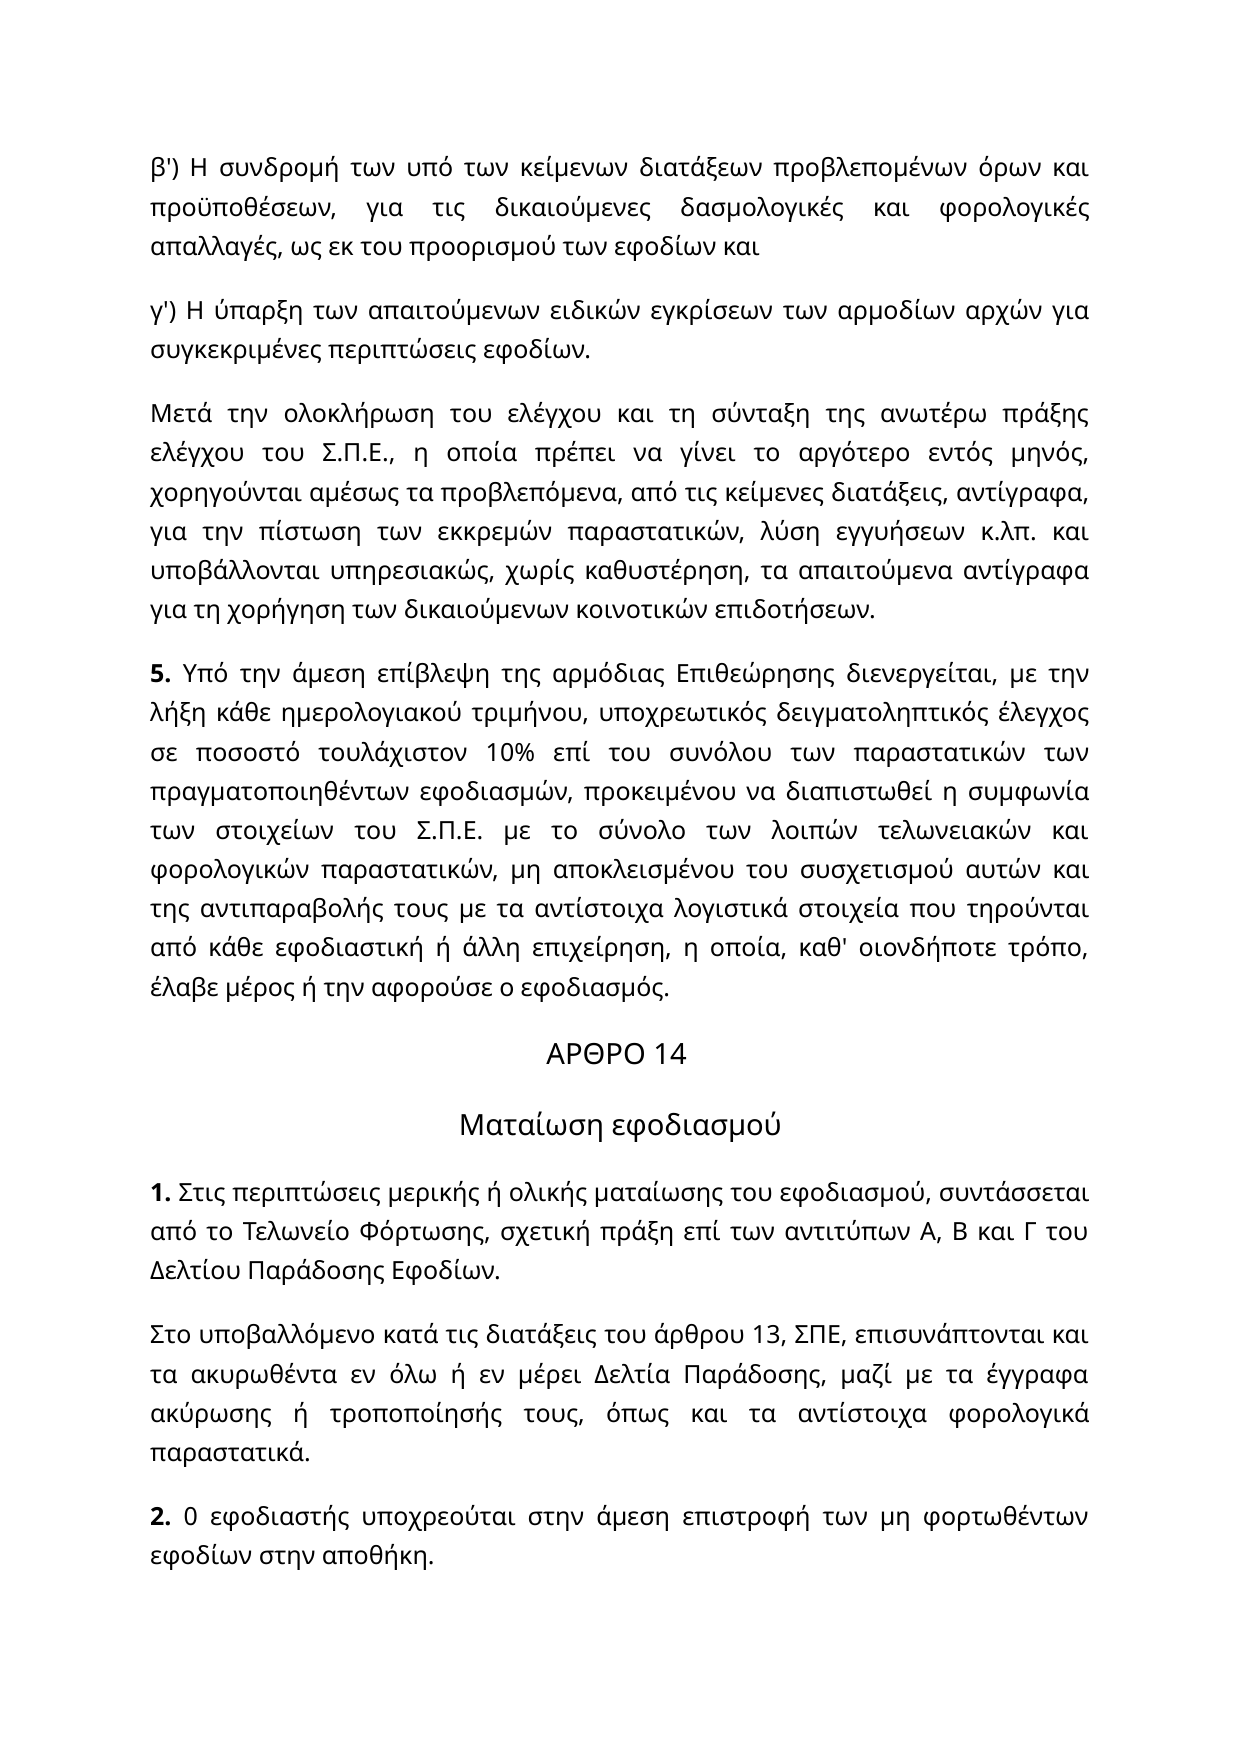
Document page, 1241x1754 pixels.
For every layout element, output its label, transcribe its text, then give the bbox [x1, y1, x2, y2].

text Μετά την ολοκλήρωση του ελέγχου και τη σύνταξη της ανωτέρω πράξης ελέγχου του Σ.Π.Ε., η οποία πρέπει να γίνει το αργότερο εντός μηνός, χορηγούνται αμέσως τα προβλεπόμενα, από τις κείμενες διατάξεις, αντίγραφα, για την πίστωση των εκκρεμών παραστατικών, λύση εγγυήσεων κ.λπ. και υποβάλλονται υπηρεσιακώς, χωρίς καθυστέρηση, τα απαιτούμενα αντίγραφα για τη χορήγηση των δικαιούμενων κοινοτικών επιδοτήσεων. [150, 396, 1090, 626]
text 1. Στις περιπτώσεις μερικής ή ολικής ματαίωσης του εφοδιασμού, συντάσσεται από το Τελωνείο Φόρτωσης, σχετική πράξη επί των αντιτύπων Α, Β και Γ του Δελτίου Παράδοσης Εφοδίων. [150, 1174, 1090, 1287]
text γ') Η ύπαρξη των απαιτούμενων ειδικών εγκρίσεων των αρμοδίων αρχών για συγκεκριμένες περιπτώσεις εφοδίων. [150, 292, 1090, 366]
subtitle Ματαίωση εφοδιασμού [150, 1104, 1090, 1144]
text 2. 0 εφοδιαστής υποχρεούται στην άμεση επιστροφή των μη φορτωθέντων εφοδίων στην αποθήκη. [150, 1499, 1090, 1572]
text Στο υποβαλλόμενο κατά τις διατάξεις του άρθρου 13, ΣΠΕ, επισυνάπτονται και τα ακυρωθέντα εν όλω ή εν μέρει Δελτία Παράδοσης, μαζί με τα έγγραφα ακύρωσης ή τροποποίησής τους, όπως και τα αντίστοιχα φορολογικά παραστατικά. [150, 1317, 1090, 1469]
text 5. Υπό την άμεση επίβλεψη της αρμόδιας Επιθεώρησης διενεργείται, με την λήξη κάθε ημερολογιακού τριμήνου, υποχρεωτικός δειγματοληπτικός έλεγχος σε ποσοστό τουλάχιστον 10% επί του συνόλου των παραστατικών των πραγματοποιηθέντων εφοδιασμών, προκειμένου να διαπιστωθεί η συμφωνία των στοιχείων του Σ.Π.Ε. με το σύνολο των λοιπών τελωνειακών και φορολογικών παραστατικών, μη αποκλεισμένου του συσχετισμού αυτών και της αντιπαραβολής τους με τα αντίστοιχα λογιστικά στοιχεία που τηρούνται από κάθε εφοδιαστική ή άλλη επιχείρηση, η οποία, καθ' οιονδήποτε τρόπο, έλαβε μέρος ή την αφορούσε ο εφοδιασμός. [150, 656, 1090, 1003]
subtitle ΑΡΘΡΟ 14 [150, 1033, 1090, 1073]
text β') Η συνδρομή των υπό των κείμενων διατάξεων προβλεπομένων όρων και προϋποθέσεων, για τις δικαιούμενες δασμολογικές και φορολογικές απαλλαγές, ως εκ του προορισμού των εφοδίων και [150, 150, 1090, 262]
